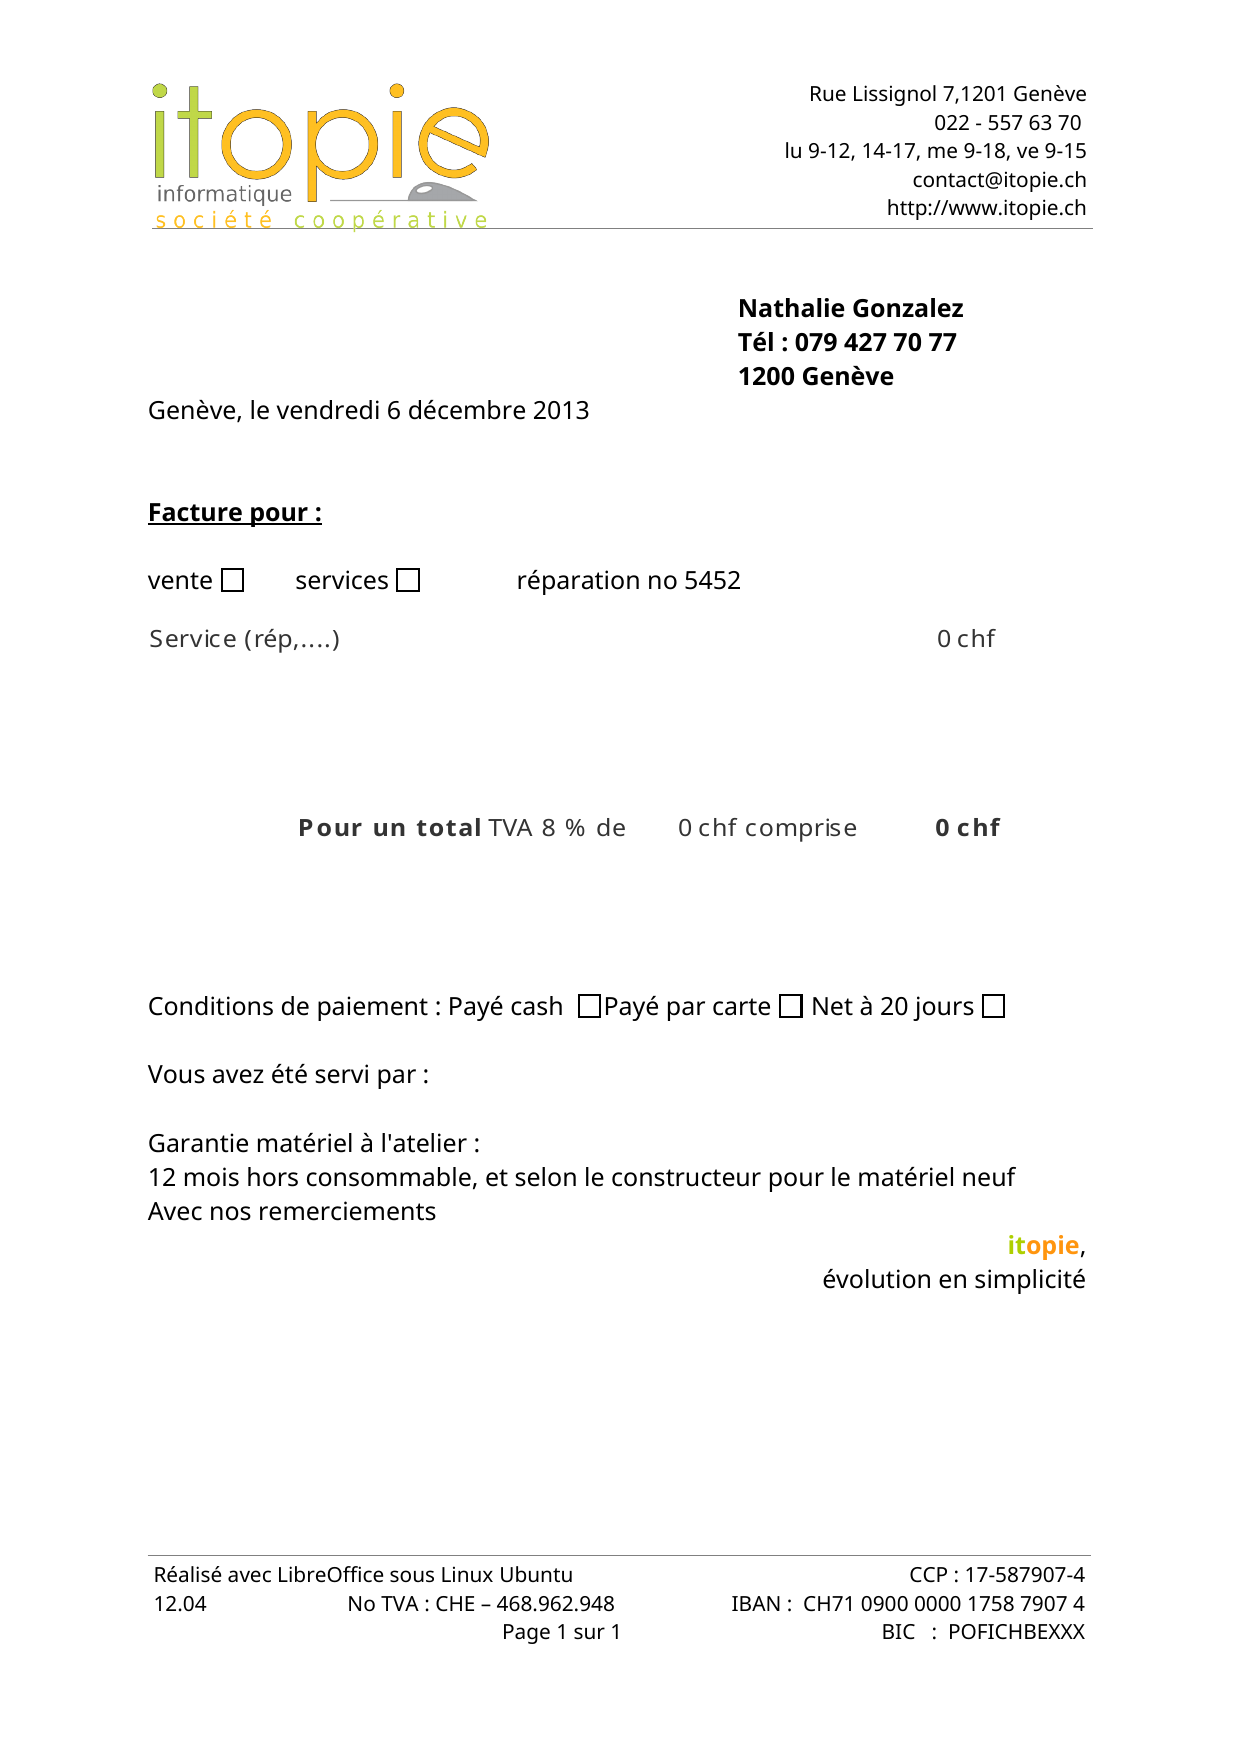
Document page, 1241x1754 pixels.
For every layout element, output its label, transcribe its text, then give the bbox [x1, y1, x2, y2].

picture [138, 72, 500, 244]
text évolution en simplicité [148, 1262, 1093, 1296]
text Facture pour : [148, 495, 1093, 529]
text Vous avez été servi par : [148, 1057, 1093, 1091]
text 12 mois hors consommable, et selon le constructeur pour le matériel neuf [148, 1159, 1093, 1193]
text Garantie matériel à l'atelier : [148, 1125, 1093, 1159]
text Genève, le vendredi 6 décembre 2013 [148, 392, 1093, 427]
text Avec nos remerciements [148, 1193, 1093, 1227]
text Nathalie Gonzalez [148, 290, 1093, 324]
text vente services réparation no 5452 [148, 563, 1093, 597]
text Tél : 079 427 70 77 [148, 324, 1093, 358]
text itopie, [148, 1227, 1093, 1262]
text Conditions de paiement : Payé cash Payé par carte Net à 20 jours [148, 989, 1093, 1023]
text 1200 Genève [148, 358, 1093, 392]
